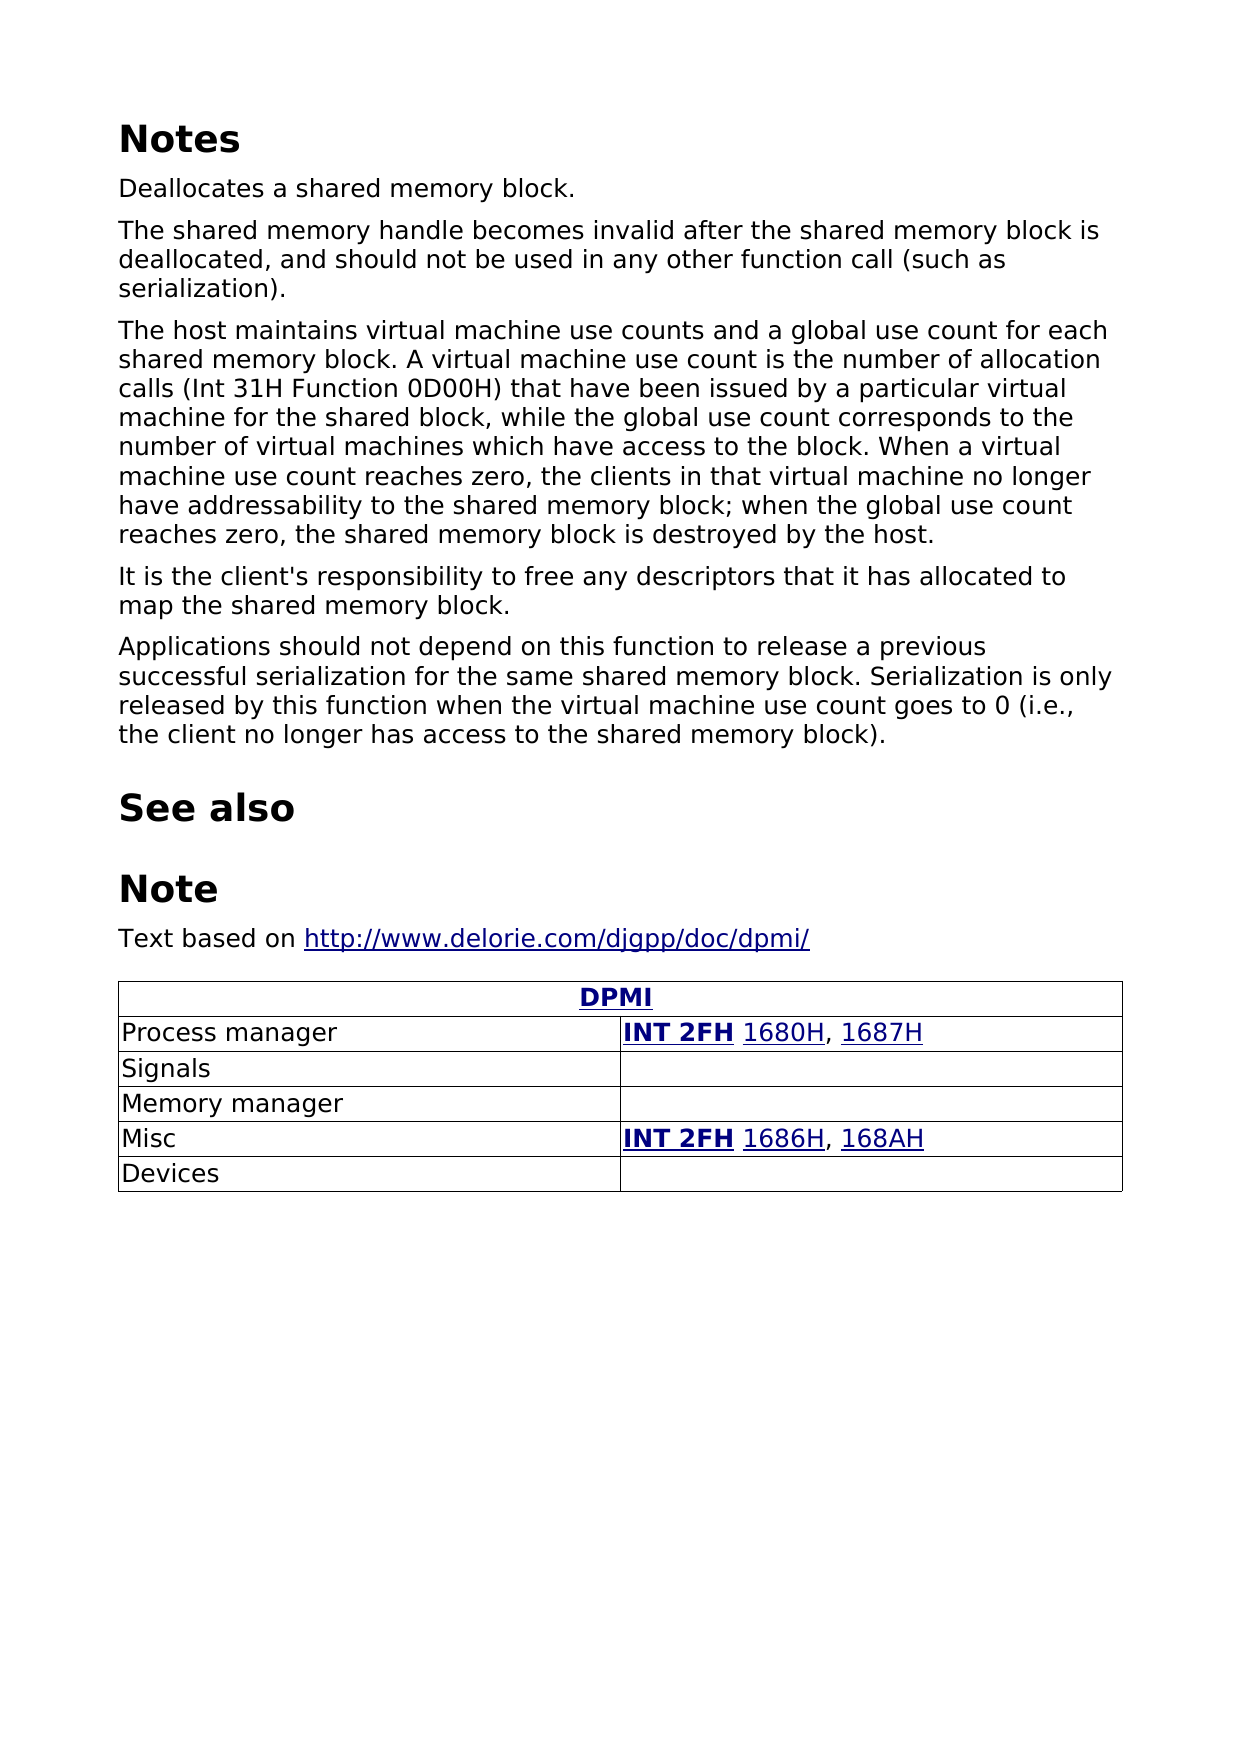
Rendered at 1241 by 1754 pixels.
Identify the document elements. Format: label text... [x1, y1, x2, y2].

table_cell Signals [119, 1052, 620, 1086]
table_cell Misc [119, 1122, 620, 1156]
subtitle See also [118, 787, 1122, 830]
table_cell [621, 1087, 1122, 1121]
table_header DPMI [119, 982, 1122, 1016]
text The shared memory handle becomes invalid after the shared memory block is deallocated, and should not be used in any other function call (such as serialization). [118, 216, 1122, 303]
text The host maintains virtual machine use counts and a global use count for each shared memory block. A virtual machine use count is the number of allocation calls (Int 31H Function 0D00H) that have been issued by a particular virtual machine for the shared block, while the global use count corresponds to the number of virtual machines which have access to the block. When a virtual machine use count reaches zero, the clients in that virtual machine no longer have addressability to the shared memory block; when the global use count reaches zero, the shared memory block is destroyed by the host. [118, 316, 1122, 549]
text It is the client's responsibility to free any descriptors that it has allocated to map the shared memory block. [118, 562, 1122, 620]
table_cell Process manager [119, 1017, 620, 1051]
table_cell [621, 1052, 1122, 1086]
text Text based on http://www.delorie.com/djgpp/doc/dpmi/ [118, 924, 1122, 953]
table_cell [621, 1157, 1122, 1191]
text Deallocates a shared memory block. [118, 174, 1122, 203]
table_cell Memory manager [119, 1087, 620, 1121]
table_cell Devices [119, 1157, 620, 1191]
subtitle Note [118, 868, 1122, 912]
table_cell INT 2FH 1680H, 1687H [621, 1017, 1122, 1051]
table_cell INT 2FH 1686H, 168AH [621, 1122, 1122, 1156]
text Applications should not depend on this function to release a previous successful serialization for the same shared memory block. Serialization is only released by this function when the virtual machine use count goes to 0 (i.e., the client no longer has access to the shared memory block). [118, 633, 1122, 749]
subtitle Notes [118, 118, 1122, 162]
